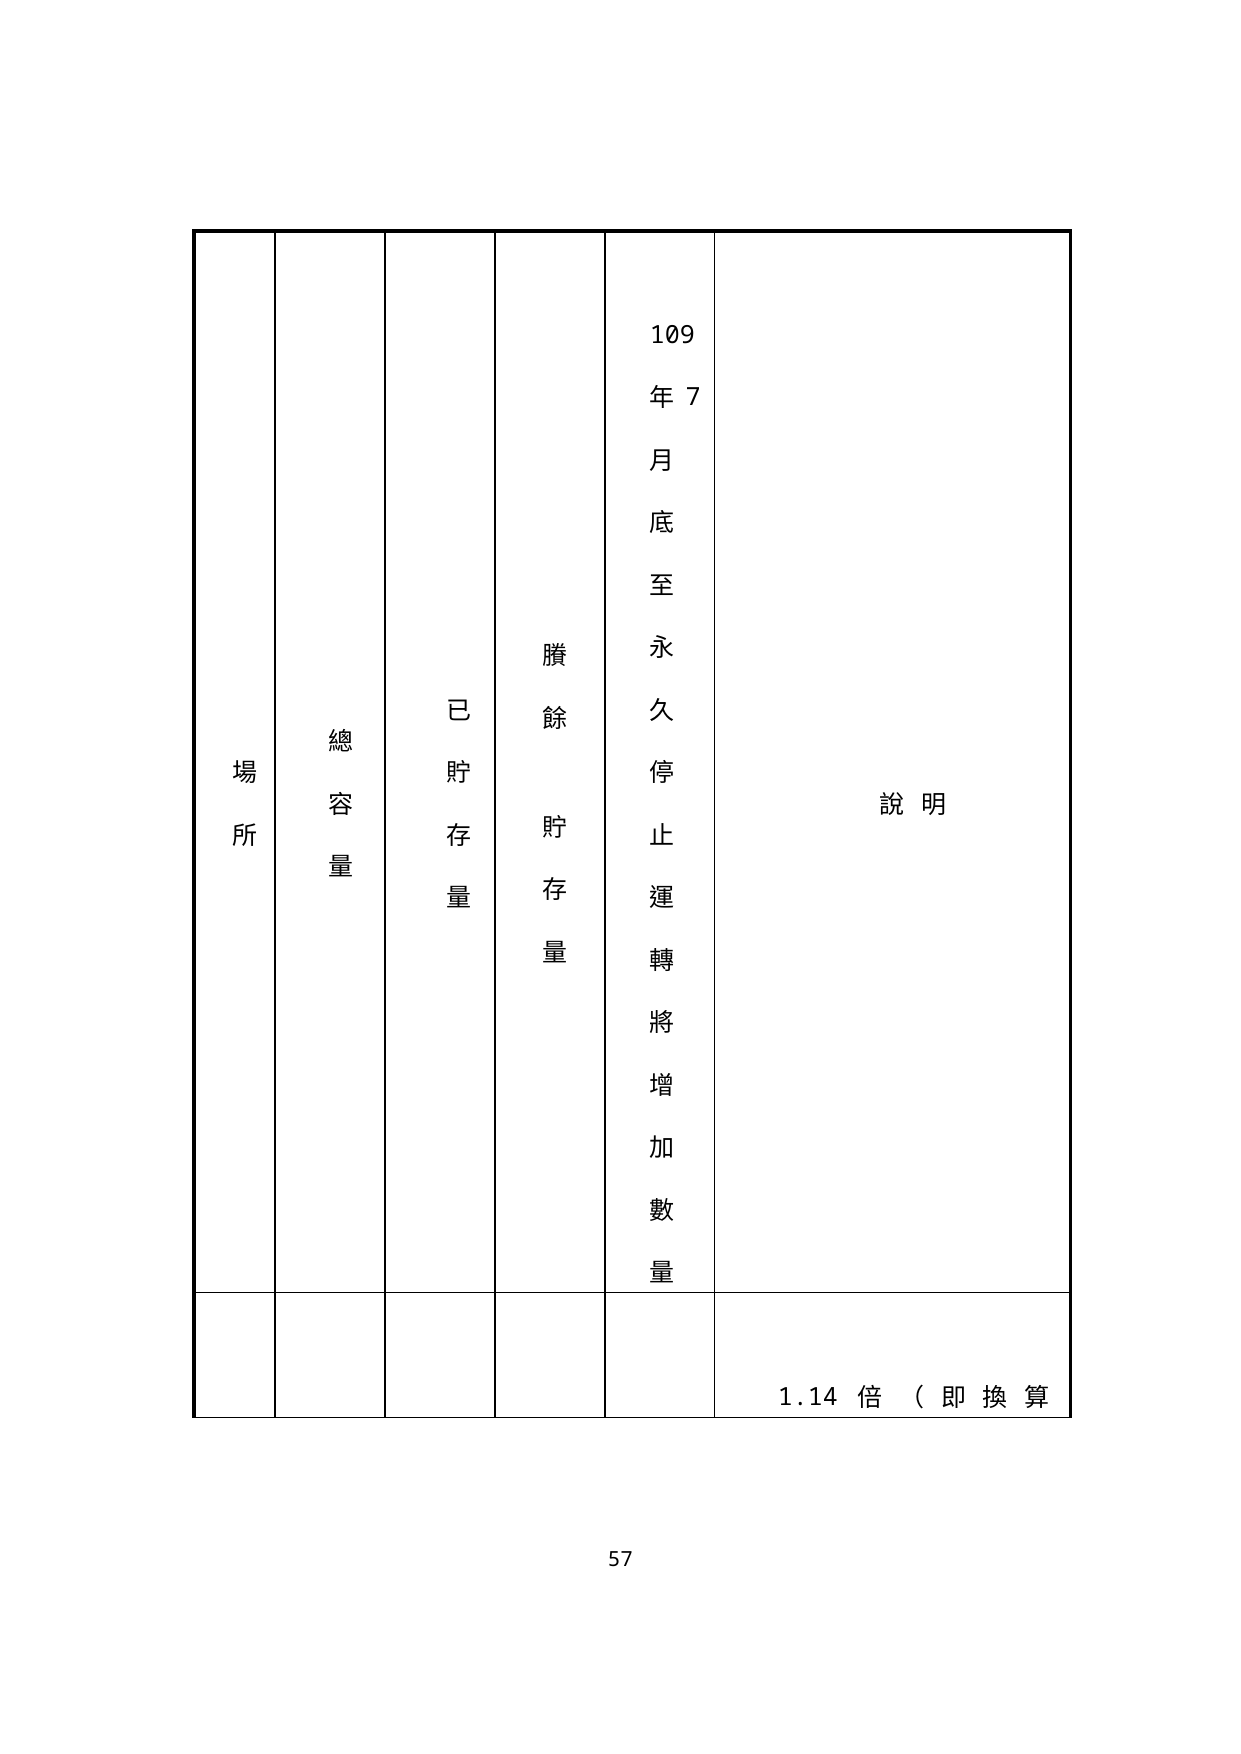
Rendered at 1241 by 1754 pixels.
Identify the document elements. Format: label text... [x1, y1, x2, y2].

table_header 已貯存量 [386, 233, 494, 1292]
table_header 賸餘 貯存量 [496, 233, 604, 1292]
table_header 總容量 [276, 233, 384, 1292]
table_header 場所 [196, 233, 274, 1292]
table_cell [496, 1293, 604, 1417]
table_cell 1.14倍（即換算 [715, 1293, 1069, 1417]
table_header 說明 [715, 233, 1069, 1292]
table_cell [196, 1293, 274, 1417]
table_cell [606, 1293, 714, 1417]
table_header 109年7月底至永久停止運轉將增加數量 [606, 233, 714, 1292]
table_cell [276, 1293, 384, 1417]
table_cell [386, 1293, 494, 1417]
